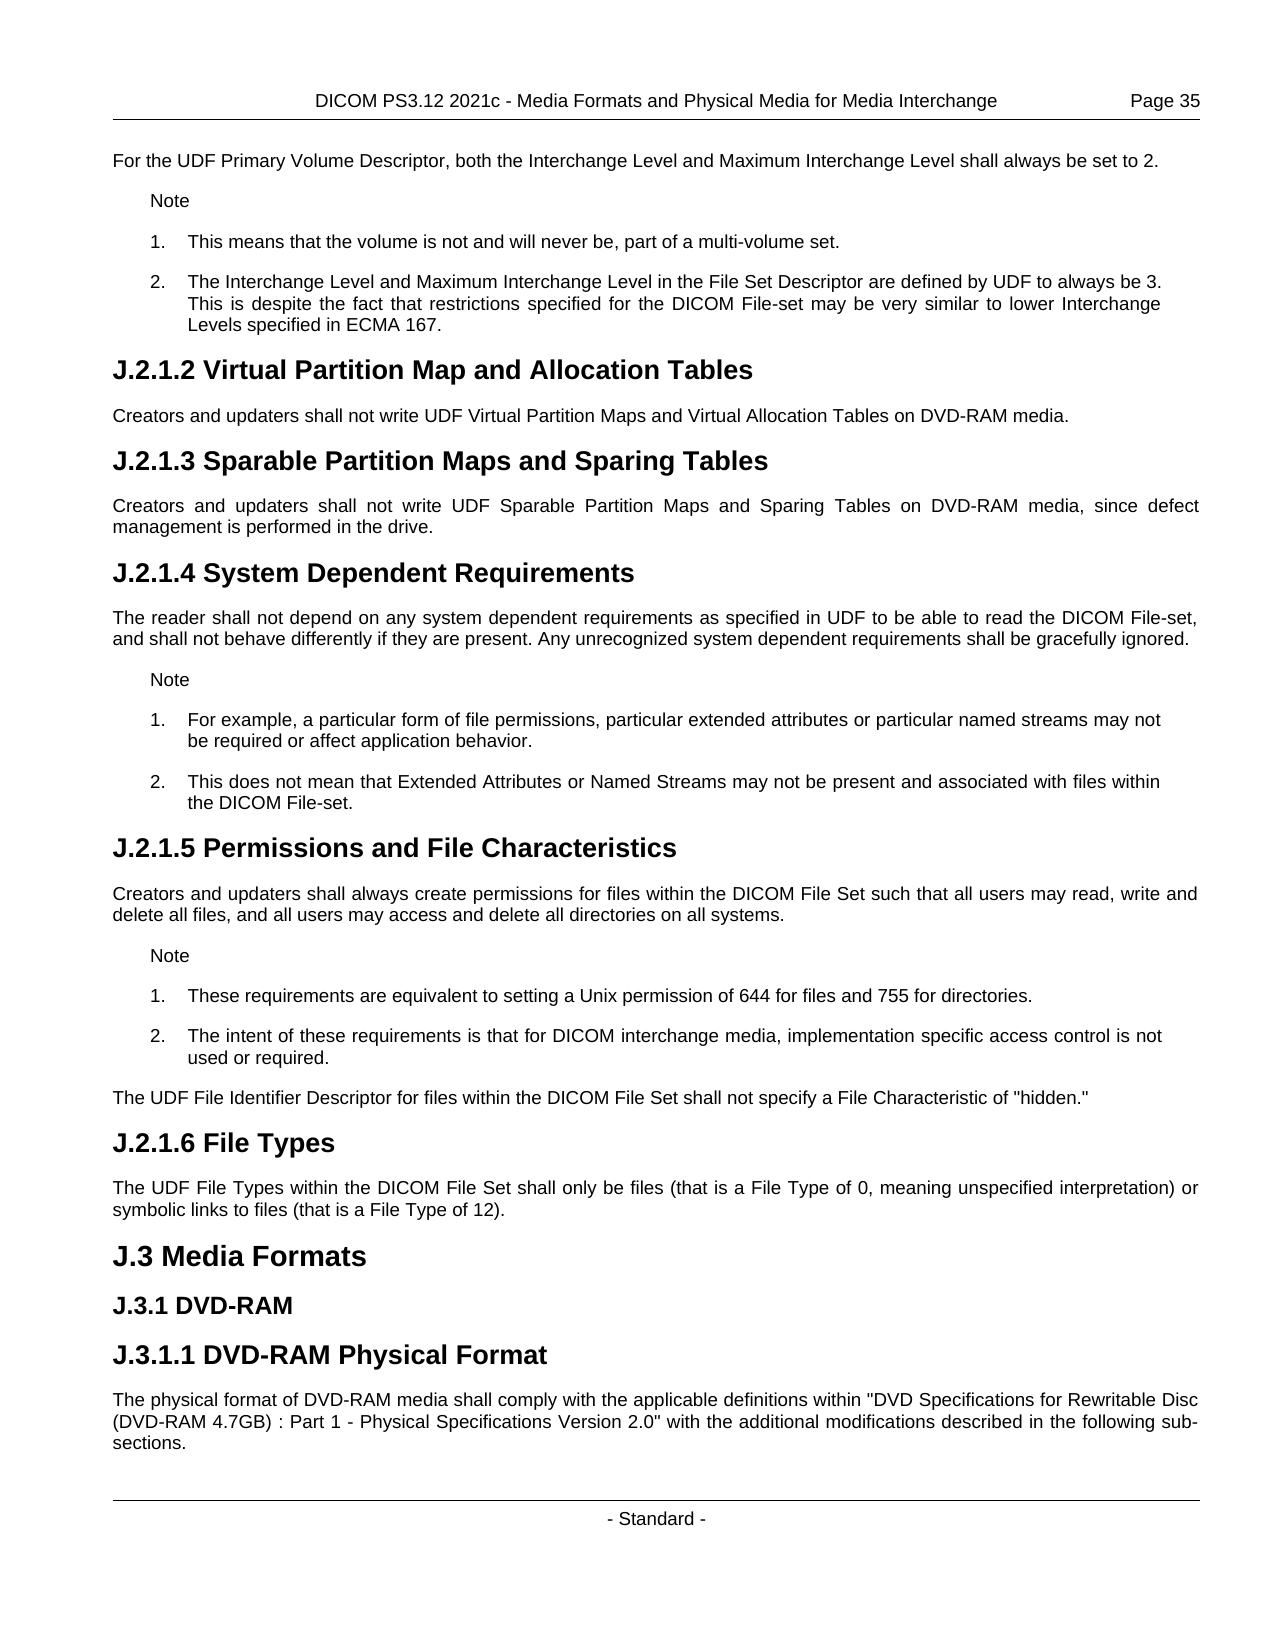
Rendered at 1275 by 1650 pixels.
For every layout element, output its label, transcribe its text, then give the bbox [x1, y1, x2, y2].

text 1. This means that the volume is not and will never be, part of a multi-volume set. [150, 231, 1162, 252]
text 2. The intent of these requirements is that for DICOM interchange media, implementation specific access control is not used or required. [150, 1025, 1162, 1068]
text Note [150, 190, 1162, 212]
text The reader shall not depend on any system dependent requirements as specified in UDF to be able to read the DICOM File-set, and shall not behave differently if they are present. Any unrecognized system dependent requirements shall be gracefully ignored. [112, 607, 1200, 650]
text J.2.1.5 Permissions and File Characteristics [112, 832, 1200, 864]
text 2. The Interchange Level and Maximum Interchange Level in the File Set Descriptor are defined by UDF to always be 3. This is despite the fact that restrictions specified for the DICOM File-set may be very similar to lower Interchange Levels specified in ECMA 167. [150, 271, 1162, 336]
text The UDF File Identifier Descriptor for files within the DICOM File Set shall not specify a File Characteristic of "hidden." [112, 1087, 1200, 1108]
text J.2.1.2 Virtual Partition Map and Allocation Tables [112, 354, 1200, 386]
text The UDF File Types within the DICOM File Set shall only be files (that is a File Type of 0, meaning unspecified interpretation) or symbolic links to files (that is a File Type of 12). [112, 1177, 1200, 1220]
text Creators and updaters shall not write UDF Virtual Partition Maps and Virtual Allocation Tables on DVD-RAM media. [112, 404, 1200, 426]
text 1. These requirements are equivalent to setting a Unix permission of 644 for files and 755 for directories. [150, 985, 1162, 1006]
text Note [150, 668, 1162, 690]
text Note [150, 944, 1162, 966]
text J.3.1.1 DVD-RAM Physical Format [112, 1339, 1200, 1370]
text J.3.1 DVD-RAM [112, 1291, 1200, 1320]
text J.2.1.3 Sparable Partition Maps and Sparing Tables [112, 445, 1200, 476]
text Creators and updaters shall always create permissions for files within the DICOM File Set such that all users may read, write and delete all files, and all users may access and delete all directories on all systems. [112, 882, 1200, 926]
text J.2.1.6 File Types [112, 1127, 1200, 1158]
text The physical format of DVD-RAM media shall comply with the applicable definitions within "DVD Specifications for Rewritable Disc (DVD-RAM 4.7GB) : Part 1 - Physical Specifications Version 2.0" with the additional modifications described in the following sub-sections. [112, 1389, 1200, 1453]
text 2. This does not mean that Extended Attributes or Named Streams may not be present and associated with files within the DICOM File-set. [150, 771, 1162, 814]
text J.2.1.4 System Dependent Requirements [112, 557, 1200, 588]
text For the UDF Primary Volume Descriptor, both the Interchange Level and Maximum Interchange Level shall always be set to 2. [112, 150, 1200, 172]
text J.3 Media Formats [112, 1239, 1200, 1273]
text 1. For example, a particular form of file permissions, particular extended attributes or particular named streams may not be required or affect application behavior. [150, 709, 1162, 752]
text Creators and updaters shall not write UDF Sparable Partition Maps and Sparing Tables on DVD-RAM media, since defect management is performed in the drive. [112, 495, 1200, 538]
